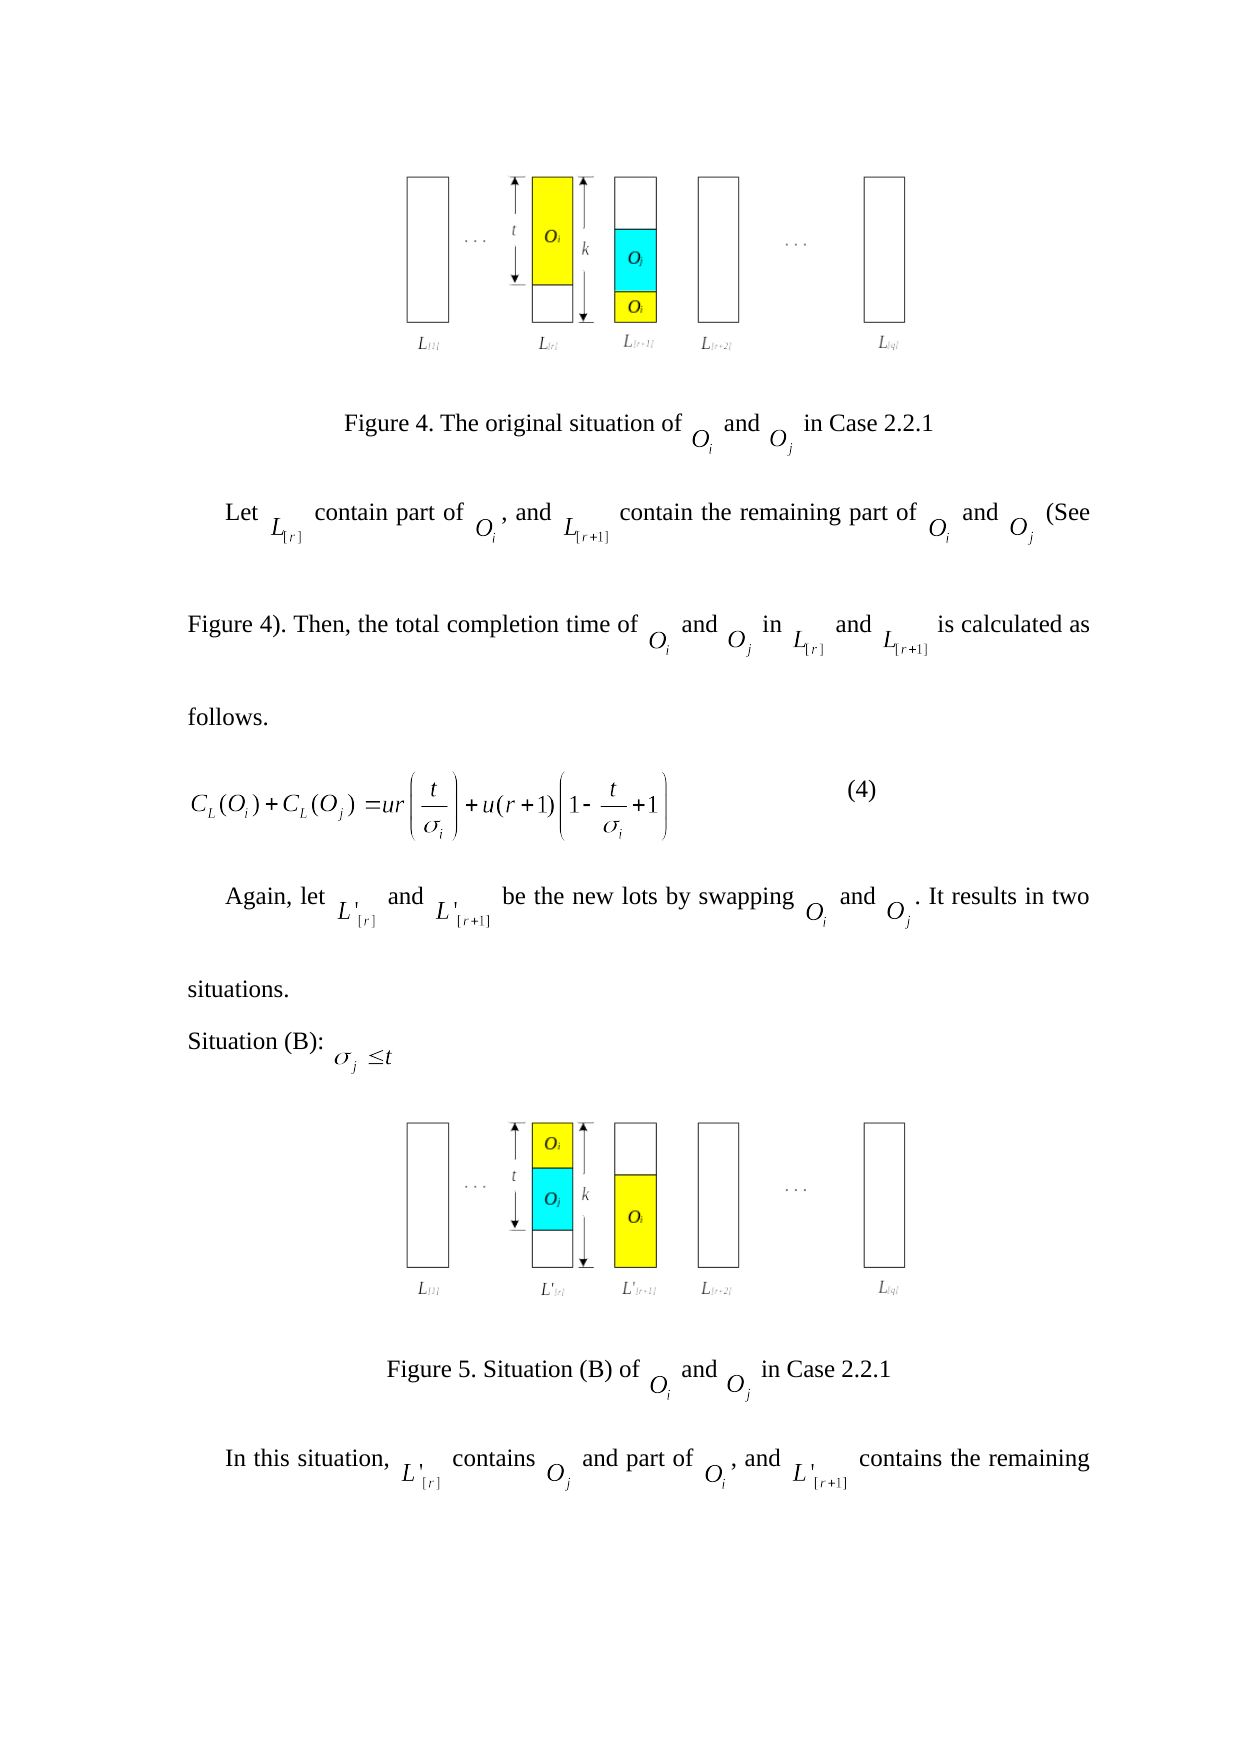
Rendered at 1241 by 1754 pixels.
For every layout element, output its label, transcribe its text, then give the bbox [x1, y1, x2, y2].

text Again, let and be the new lots by swapping and . It results in two situations. [187, 876, 1090, 1007]
text (4) [187, 750, 1090, 862]
text Let contain part of , and contain the remaining part of and (See Figure 4). Then, the total completion time of and in and is calculated as follows. [187, 492, 1090, 736]
text Figure 5. Situation (B) of and in Case 2.2.1 [187, 1349, 1090, 1424]
text Figure 4. The original situation of and in Case 2.2.1 [187, 403, 1090, 478]
text In this situation, contains and part of , and contains the remaining [187, 1438, 1090, 1513]
text Situation (B): [187, 1021, 1090, 1096]
